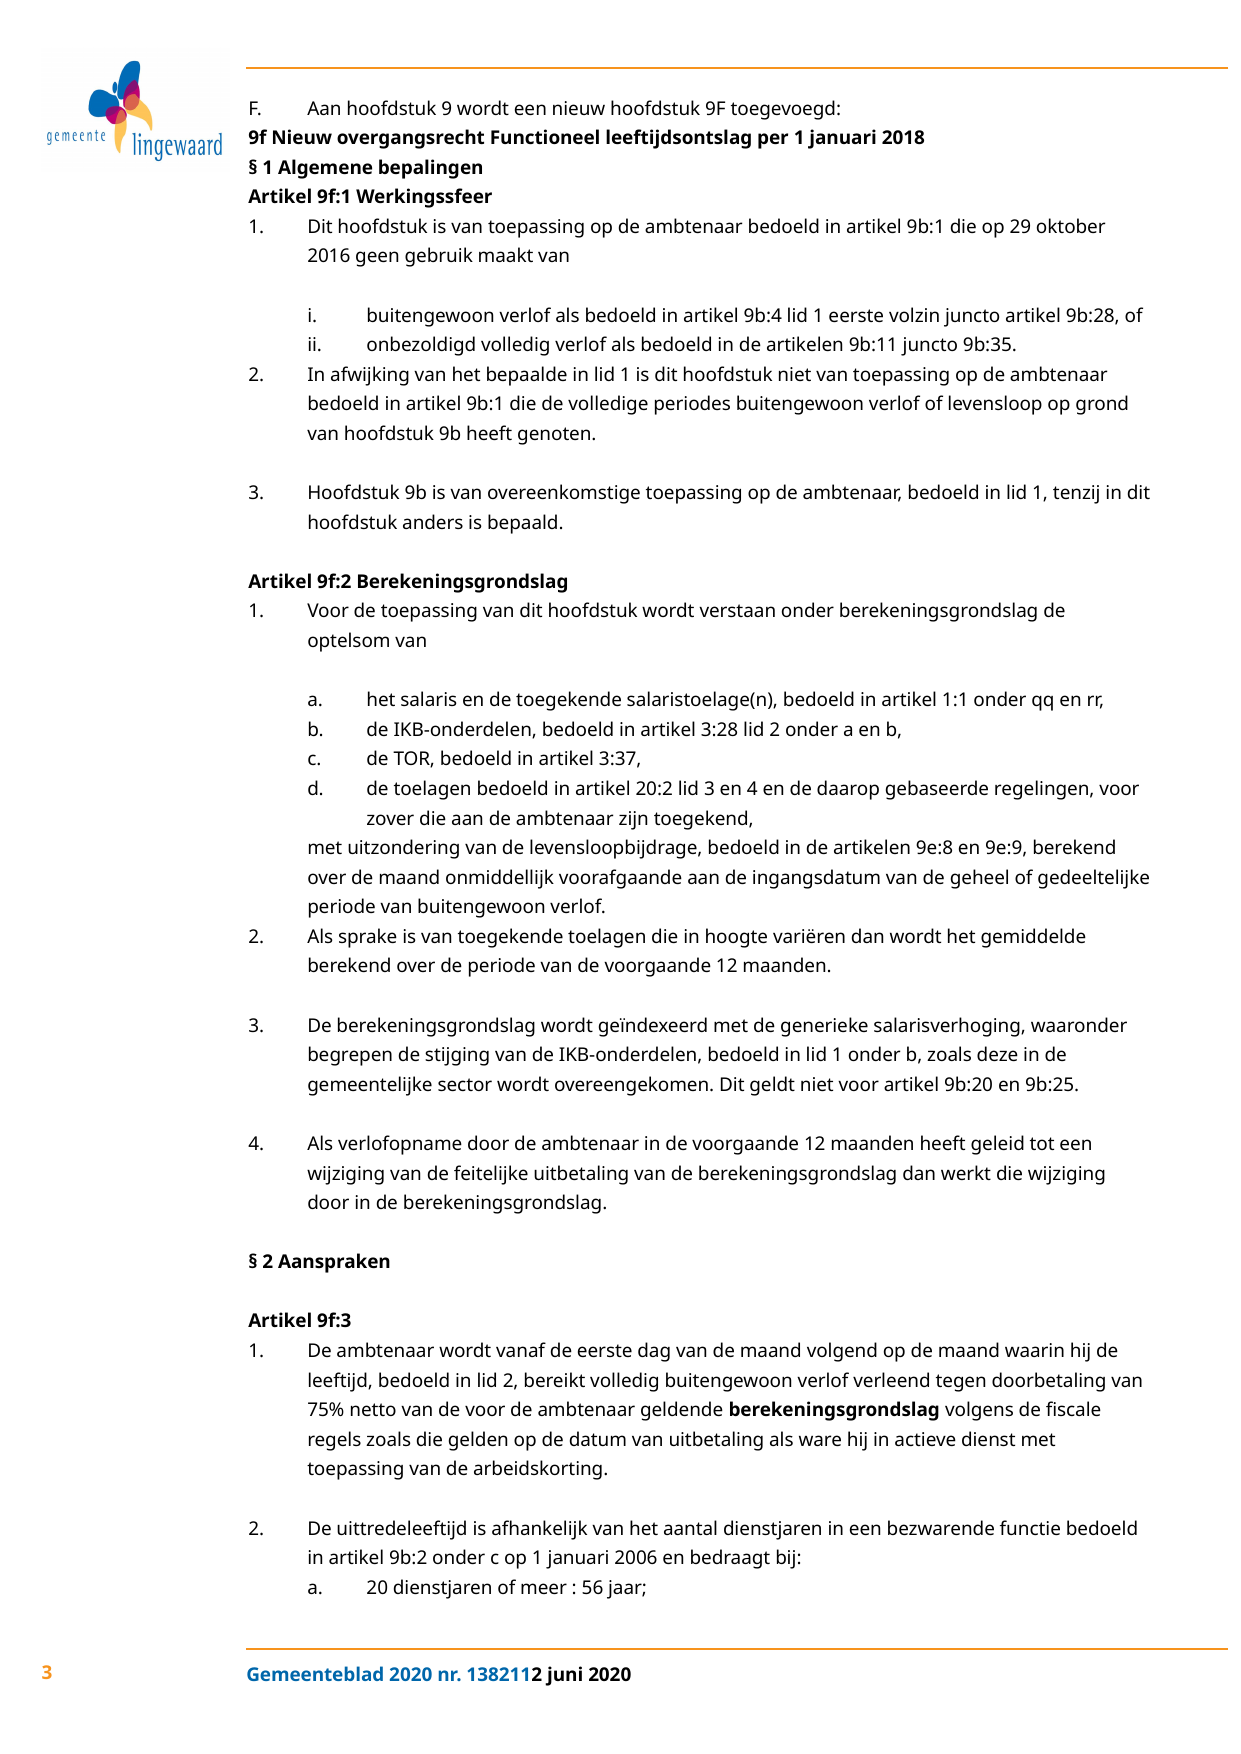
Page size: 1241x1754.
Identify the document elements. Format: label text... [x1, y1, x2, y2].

text Artikel 9f:1 Werkingssfeer [248, 183, 1152, 209]
list Aan hoofdstuk 9 wordt een nieuw hoofdstuk 9F toegevoegd: [248, 95, 1152, 121]
list Dit hoofdstuk is van toepassing op de ambtenaar bedoeld in artikel 9b:1 die op 29 oktober 2016 geen gebruik maakt van [248, 213, 1152, 268]
text Artikel 9f:3 [248, 1308, 1152, 1333]
list Als verlofopname door de ambtenaar in de voorgaande 12 maanden heeft geleid tot een wijziging van de feitelijke uitbetaling van de berekeningsgrondslag dan werkt die wijziging door in de berekeningsgrondslag. [248, 1130, 1152, 1215]
list de toelagen bedoeld in artikel 20:2 lid 3 en 4 en de daarop gebaseerde regelingen, voor zover die aan de ambtenaar zijn toegekend, [307, 775, 1152, 831]
list De ambtenaar wordt vanaf de eerste dag van de maand volgend op de maand waarin hij de leeftijd, bedoeld in lid 2, bereikt volledig buitengewoon verlof verleend tegen doorbetaling van 75% netto van de voor de ambtenaar geldende berekeningsgrondslag volgens de fiscale regels zoals die gelden op de datum van uitbetaling als ware hij in actieve dienst met toepassing van de arbeidskorting. [248, 1337, 1152, 1481]
list Als sprake is van toegekende toelagen die in hoogte variëren dan wordt het gemiddelde berekend over de periode van de voorgaande 12 maanden. [248, 923, 1152, 978]
list 20 dienstjaren of meer : 56 jaar; [307, 1574, 1152, 1600]
list het salaris en de toegekende salaristoelage(n), bedoeld in artikel 1:1 onder qq en rr, [307, 686, 1152, 712]
list met uitzondering van de levensloopbijdrage, bedoeld in de artikelen 9e:8 en 9e:9, berekend over de maand onmiddellijk voorafgaande aan de ingangsdatum van de geheel of gedeeltelijke periode van buitengewoon verlof. [248, 834, 1152, 919]
list de TOR, bedoeld in artikel 3:37, [307, 746, 1152, 771]
list de IKB-onderdelen, bedoeld in artikel 3:28 lid 2 onder a en b, [307, 716, 1152, 742]
picture [41, 47, 231, 172]
text § 1 Algemene bepalingen [248, 154, 1152, 180]
list Hoofdstuk 9b is van overeenkomstige toepassing op de ambtenaar, bedoeld in lid 1, tenzij in dit hoofdstuk anders is bepaald. [248, 479, 1152, 535]
list Voor de toepassing van dit hoofdstuk wordt verstaan onder berekeningsgrondslag de optelsom van [248, 598, 1152, 653]
text Artikel 9f:2 Berekeningsgrondslag [248, 568, 1152, 594]
list In afwijking van het bepaalde in lid 1 is dit hoofdstuk niet van toepassing op de ambtenaar bedoeld in artikel 9b:1 die de volledige periodes buitengewoon verlof of levensloop op grond van hoofdstuk 9b heeft genoten. [248, 361, 1152, 446]
list De uittredeleeftijd is afhankelijk van het aantal dienstjaren in een bezwarende functie bedoeld in artikel 9b:2 onder c op 1 januari 2006 en bedraagt bij: [248, 1515, 1152, 1570]
list buitengewoon verlof als bedoeld in artikel 9b:4 lid 1 eerste volzin juncto artikel 9b:28, of [307, 302, 1152, 328]
list De berekeningsgrondslag wordt geïndexeerd met de generieke salarisverhoging, waaronder begrepen de stijging van de IKB-onderdelen, bedoeld in lid 1 onder b, zoals deze in de gemeentelijke sector wordt overeengekomen. Dit geldt niet voor artikel 9b:20 en 9b:25. [248, 1012, 1152, 1097]
list onbezoldigd volledig verlof als bedoeld in de artikelen 9b:11 juncto 9b:35. [307, 331, 1152, 357]
text § 2 Aanspraken [248, 1248, 1152, 1274]
text 9f Nieuw overgangsrecht Functioneel leeftijdsontslag per 1 januari 2018 [248, 124, 1152, 150]
